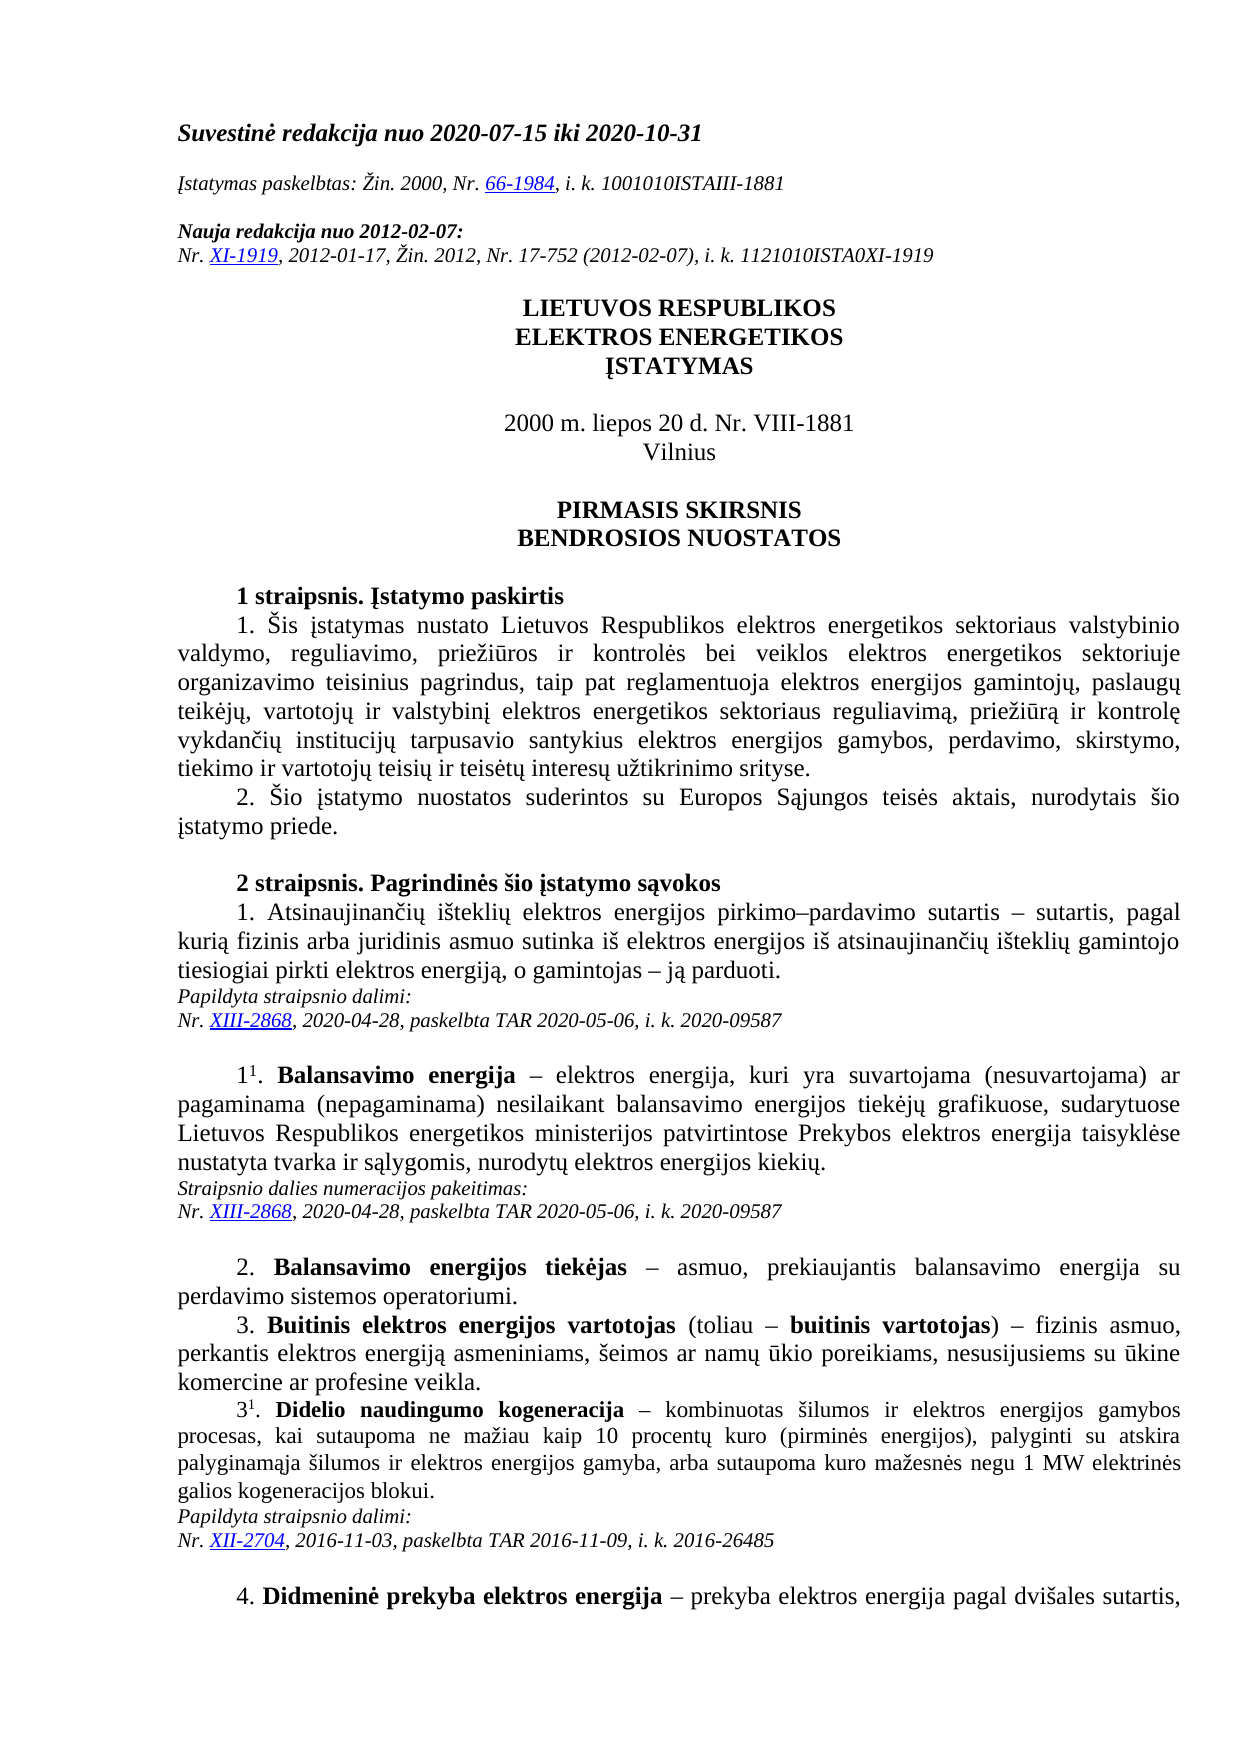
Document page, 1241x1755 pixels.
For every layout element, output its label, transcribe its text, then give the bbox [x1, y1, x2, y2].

text 11. Balansavimo energija – elektros energija, kuri yra suvartojama (nesuvartojama) ar pagaminama (nepagaminama) nesilaikant balansavimo energijos tiekėjų grafikuose, sudarytuose Lietuvos Respublikos energetikos ministerijos patvirtintose Prekybos elektros energija taisyklėse nustatyta tvarka ir sąlygomis, nurodytų elektros energijos kiekių. [177, 1060, 1181, 1175]
text Nr. XIII-2868, 2020-04-28, paskelbta TAR 2020-05-06, i. k. 2020-09587 [177, 1008, 1181, 1032]
text BENDROSIOS NUOSTATOS [177, 523, 1181, 552]
text Nr. XII-2704, 2016-11-03, paskelbta TAR 2016-11-09, i. k. 2016-26485 [177, 1528, 1181, 1552]
text Nauja redakcija nuo 2012-02-07: [177, 219, 1181, 243]
text 3. Buitinis elektros energijos vartotojas (toliau – buitinis vartotojas) – fizinis asmuo, perkantis elektros energiją asmeniniams, šeimos ar namų ūkio poreikiams, nesusijusiems su ūkine komercine ar profesine veikla. [177, 1310, 1181, 1396]
text 1. Šis įstatymas nustato Lietuvos Respublikos elektros energetikos sektoriaus valstybinio valdymo, reguliavimo, priežiūros ir kontrolės bei veiklos elektros energetikos sektoriuje organizavimo teisinius pagrindus, taip pat reglamentuoja elektros energijos gamintojų, paslaugų teikėjų, vartotojų ir valstybinį elektros energetikos sektoriaus reguliavimą, priežiūrą ir kontrolę vykdančių institucijų tarpusavio santykius elektros energijos gamybos, perdavimo, skirstymo, tiekimo ir vartotojų teisių ir teisėtų interesų užtikrinimo srityse. [177, 610, 1181, 782]
text 31. Didelio naudingumo kogeneracija – kombinuotas šilumos ir elektros energijos gamybos procesas, kai sutaupoma ne mažiau kaip 10 procentų kuro (pirminės energijos), palyginti su atskira palyginamąja šilumos ir elektros energijos gamyba, arba sutaupoma kuro mažesnės negu 1 MW elektrinės galios kogeneracijos blokui. [177, 1396, 1181, 1504]
text PIRMASIS SKIRSNIS [177, 495, 1181, 523]
text Įstatymas paskelbtas: Žin. 2000, Nr. 66-1984, i. k. 1001010ISTAIII-1881 [177, 171, 1181, 195]
text 1. Atsinaujinančių išteklių elektros energijos pirkimo–pardavimo sutartis – sutartis, pagal kurią fizinis arba juridinis asmuo sutinka iš elektros energijos iš atsinaujinančių išteklių gamintojo tiesiogiai pirkti elektros energiją, o gamintojas – ją parduoti. [177, 897, 1181, 983]
text Papildyta straipsnio dalimi: [177, 1504, 1181, 1528]
text Suvestinė redakcija nuo 2020-07-15 iki 2020-10-31 [177, 118, 1181, 147]
text 2000 m. liepos 20 d. Nr. VIII-1881 [177, 408, 1181, 437]
text 2. Balansavimo energijos tiekėjas – asmuo, prekiaujantis balansavimo energija su perdavimo sistemos operatoriumi. [177, 1252, 1181, 1310]
text LIETUVOS RESPUBLIKOS ELEKTROS ENERGETIKOS ĮSTATYMAS [177, 293, 1181, 380]
text 2 straipsnis. Pagrindinės šio įstatymo sąvokos [177, 868, 1181, 897]
text Vilnius [177, 437, 1181, 466]
text 1 straipsnis. Įstatymo paskirtis [177, 581, 1181, 610]
text Papildyta straipsnio dalimi: [177, 983, 1181, 1008]
text Nr. XI-1919, 2012-01-17, Žin. 2012, Nr. 17-752 (2012-02-07), i. k. 1121010ISTA0XI-1919 [177, 243, 1181, 267]
text Nr. XIII-2868, 2020-04-28, paskelbta TAR 2020-05-06, i. k. 2020-09587 [177, 1199, 1181, 1223]
text 2. Šio įstatymo nuostatos suderintos su Europos Sąjungos teisės aktais, nurodytais šio įstatymo priede. [177, 782, 1181, 840]
text Straipsnio dalies numeracijos pakeitimas: [177, 1175, 1181, 1199]
text 4. Didmeninė prekyba elektros energija – prekyba elektros energija pagal dvišales sutartis, [177, 1581, 1181, 1609]
